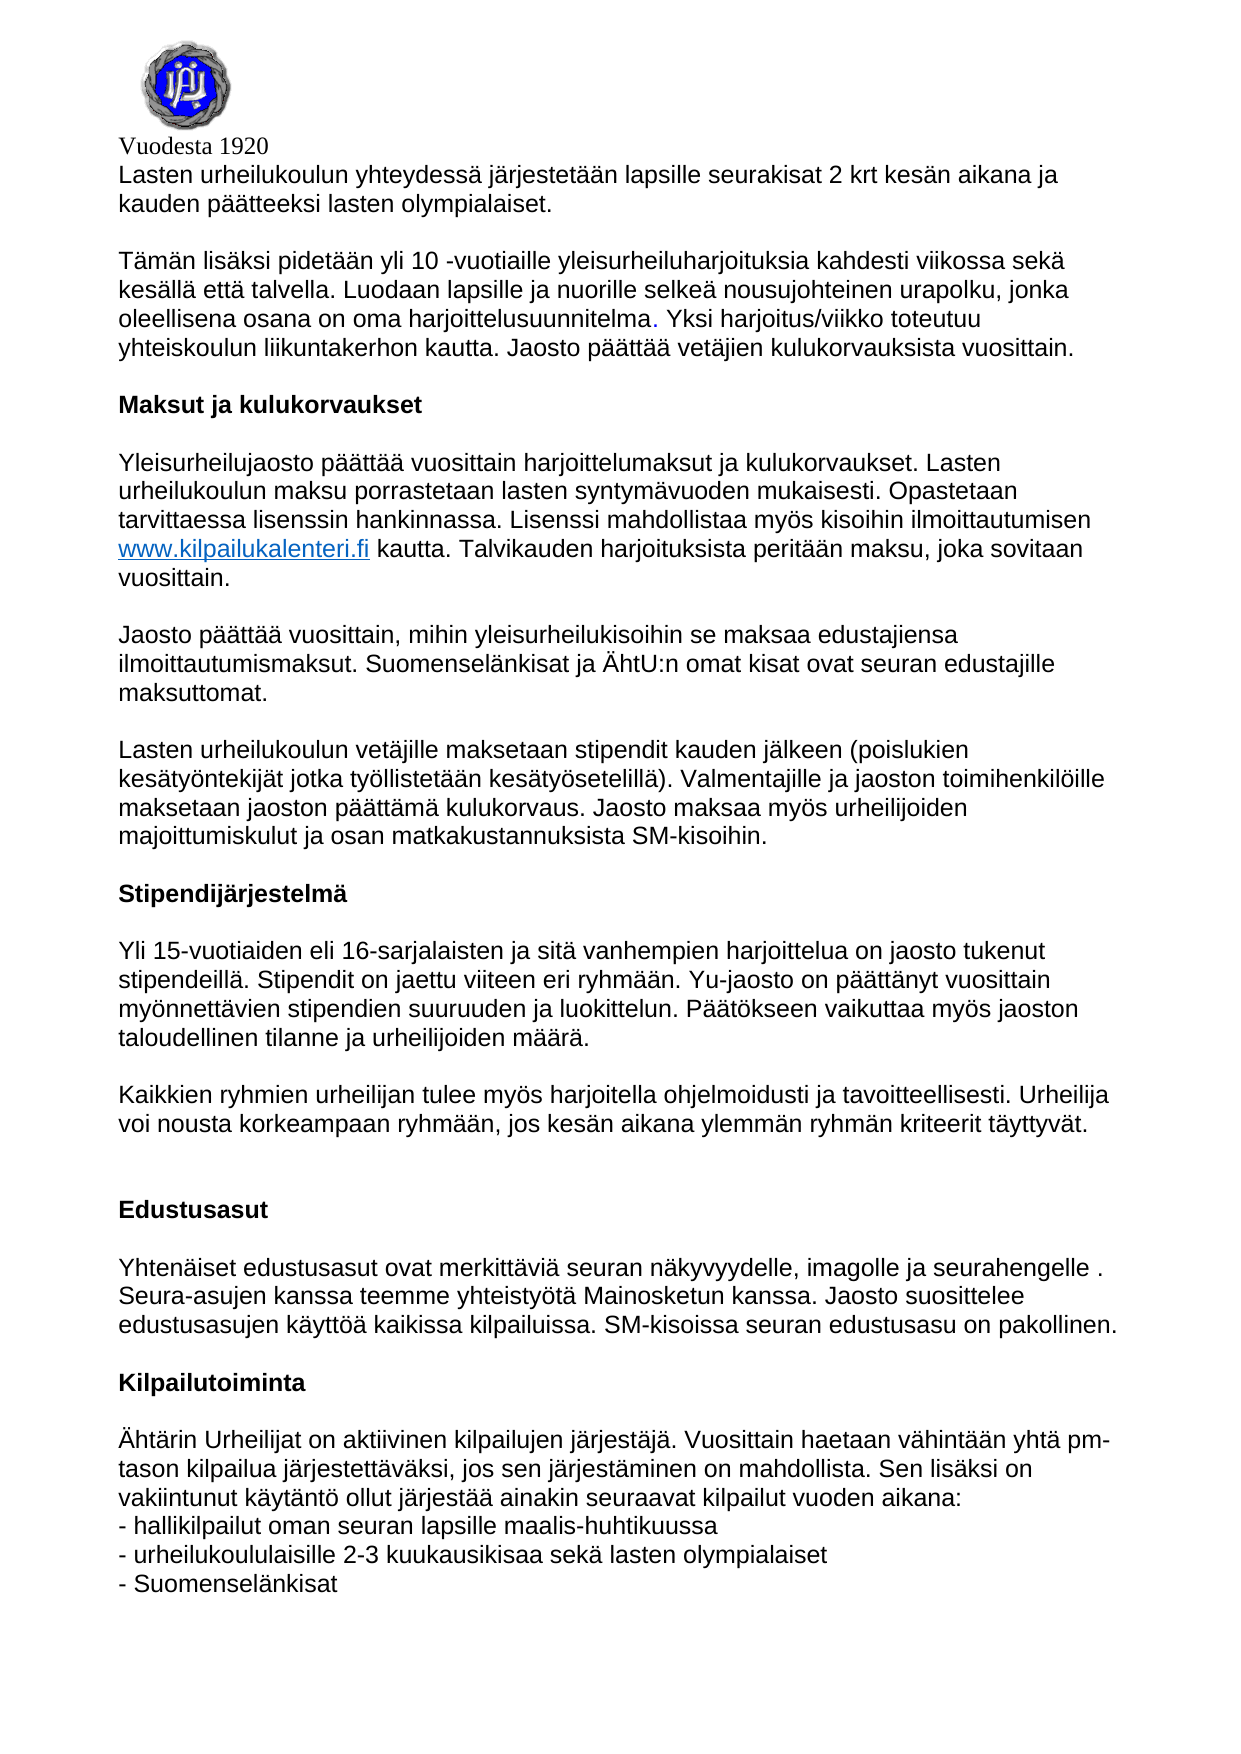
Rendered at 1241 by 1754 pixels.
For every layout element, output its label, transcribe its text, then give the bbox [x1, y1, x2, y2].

text - hallikilpailut oman seuran lapsille maalis-huhtikuussa [118, 1511, 1122, 1540]
text - urheilukoululaisille 2-3 kuukausikisaa sekä lasten olympialaiset [118, 1540, 1122, 1569]
text Lasten urheilukoulun vetäjille maksetaan stipendit kauden jälkeen (poislukien kesätyöntekijät jotka työllistetään kesätyösetelillä). Valmentajille ja jaoston toimihenkilöille maksetaan jaoston päättämä kulukorvaus. Jaosto maksaa myös urheilijoiden majoittumiskulut ja osan matkakustannuksista SM-kisoihin. [118, 735, 1122, 850]
text Ähtärin Urheilijat on aktiivinen kilpailujen järjestäjä. Vuosittain haetaan vähintään yhtä pm-tason kilpailua järjestettäväksi, jos sen järjestäminen on mahdollista. Sen lisäksi on vakiintunut käytäntö ollut järjestää ainakin seuraavat kilpailut vuoden aikana: [118, 1425, 1122, 1511]
text Maksut ja kulukorvaukset [118, 390, 1122, 419]
text Kilpailutoiminta [118, 1367, 1122, 1396]
text Kaikkien ryhmien urheilijan tulee myös harjoitella ohjelmoidusti ja tavoitteellisesti. Urheilija voi nousta korkeampaan ryhmään, jos kesän aikana ylemmän ryhmän kriteerit täyttyvät. [118, 1080, 1122, 1137]
text Lasten urheilukoulun yhteydessä järjestetään lapsille seurakisat 2 krt kesän aikana ja kauden päätteeksi lasten olympialaiset. [118, 160, 1122, 217]
text Yhtenäiset edustusasut ovat merkittäviä seuran näkyvyydelle, imagolle ja seurahengelle . Seura-asujen kanssa teemme yhteistyötä Mainosketun kanssa. Jaosto suosittelee edustusasujen käyttöä kaikissa kilpailuissa. SM-kisoissa seuran edustusasu on pakollinen. [118, 1252, 1122, 1339]
picture [138, 36, 234, 134]
text Yleisurheilujaosto päättää vuosittain harjoittelumaksut ja kulukorvaukset. Lasten urheilukoulun maksu porrastetaan lasten syntymävuoden mukaisesti. Opastetaan tarvittaessa lisenssin hankinnassa. Lisenssi mahdollistaa myös kisoihin ilmoittautumisen www.kilpailukalenteri.fi kautta. Talvikauden harjoituksista peritään maksu, joka sovitaan vuosittain. [118, 447, 1122, 591]
text - Suomenselänkisat [118, 1569, 1122, 1597]
text Tämän lisäksi pidetään yli 10 -vuotiaille yleisurheiluharjoituksia kahdesti viikossa sekä kesällä että talvella. Luodaan lapsille ja nuorille selkeä nousujohteinen urapolku, jonka oleellisena osana on oma harjoittelusuunnitelma. Yksi harjoitus/viikko toteutuu yhteiskoulun liikuntakerhon kautta. Jaosto päättää vetäjien kulukorvauksista vuosittain. [118, 246, 1122, 361]
text Edustusasut [118, 1195, 1122, 1224]
text Jaosto päättää vuosittain, mihin yleisurheilukisoihin se maksaa edustajiensa ilmoittautumismaksut. Suomenselänkisat ja ÄhtU:n omat kisat ovat seuran edustajille maksuttomat. [118, 620, 1122, 706]
text Stipendijärjestelmä [118, 879, 1122, 907]
text Yli 15-vuotiaiden eli 16-sarjalaisten ja sitä vanhempien harjoittelua on jaosto tukenut stipendeillä. Stipendit on jaettu viiteen eri ryhmään. Yu-jaosto on päättänyt vuosittain myönnettävien stipendien suuruuden ja luokittelun. Päätökseen vaikuttaa myös jaoston taloudellinen tilanne ja urheilijoiden määrä. [118, 936, 1122, 1051]
